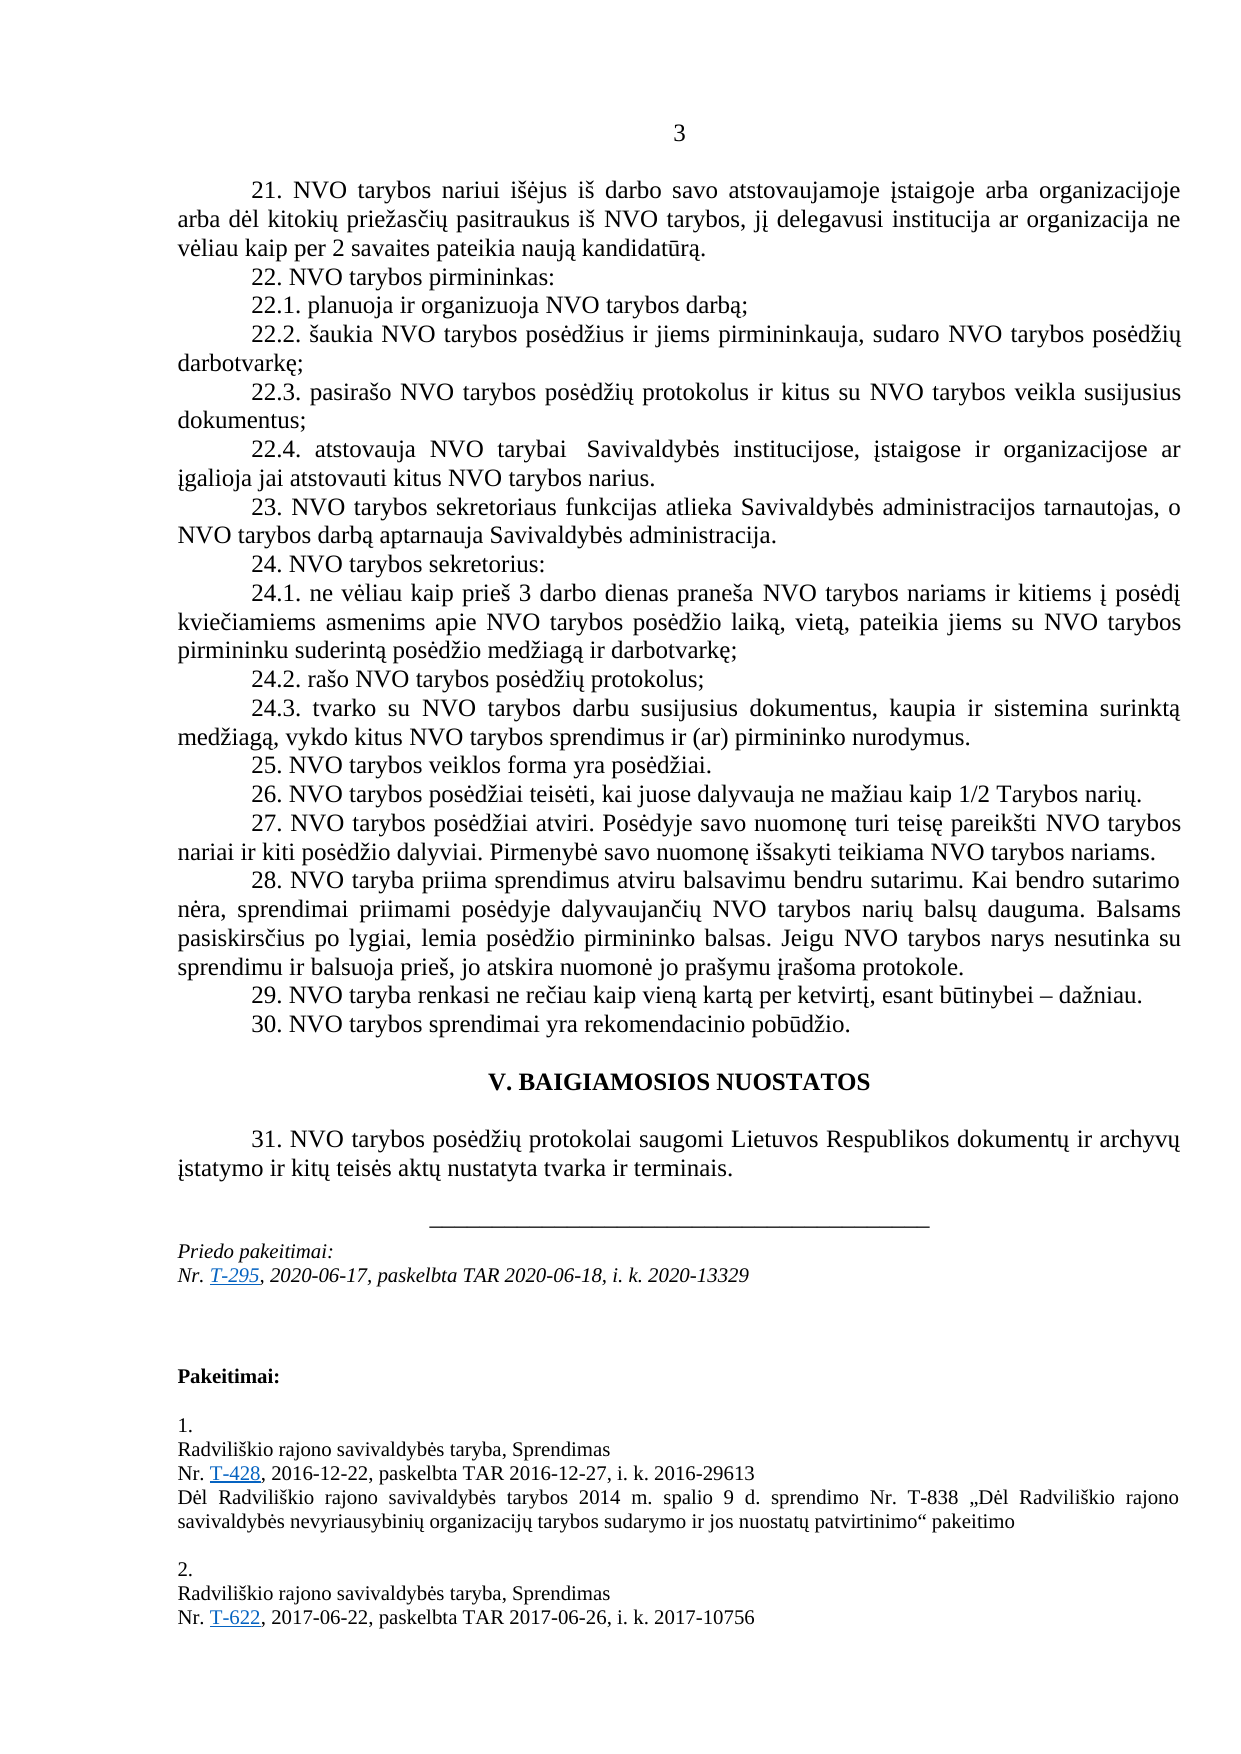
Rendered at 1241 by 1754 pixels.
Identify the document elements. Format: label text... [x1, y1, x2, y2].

text V. BAIGIAMOSIOS NUOSTATOS [177, 1067, 1181, 1096]
text Priedo pakeitimai: [177, 1239, 1181, 1263]
text 23. NVO tarybos sekretoriaus funkcijas atlieka Savivaldybės administracijos tarnautojas, o NVO tarybos darbą aptarnauja Savivaldybės administracija. [177, 492, 1181, 549]
text –––––––––––––––––––––––––––––––––––––––– [177, 1211, 1181, 1239]
text Nr. T-428, 2016-12-22, paskelbta TAR 2016-12-27, i. k. 2016-29613 [177, 1461, 1181, 1485]
text 22. NVO tarybos pirmininkas: [177, 262, 1181, 291]
text 22.1. planuoja ir organizuoja NVO tarybos darbą; [177, 291, 1181, 319]
text 28. NVO taryba priima sprendimus atviru balsavimu bendru sutarimu. Kai bendro sutarimo nėra, sprendimai priimami posėdyje dalyvaujančių NVO tarybos narių balsų dauguma. Balsams pasiskirsčius po lygiai, lemia posėdžio pirmininko balsas. Jeigu NVO tarybos narys nesutinka su sprendimu ir balsuoja prieš, jo atskira nuomonė jo prašymu įrašoma protokole. [177, 866, 1181, 981]
text 24.1. ne vėliau kaip prieš 3 darbo dienas praneša NVO tarybos nariams ir kitiems į posėdį kviečiamiems asmenims apie NVO tarybos posėdžio laiką, vietą, pateikia jiems su NVO tarybos pirmininku suderintą posėdžio medžiagą ir darbotvarkę; [177, 578, 1181, 664]
text 1. [177, 1412, 1181, 1437]
text 29. NVO taryba renkasi ne rečiau kaip vieną kartą per ketvirtį, esant būtinybei – dažniau. [177, 981, 1181, 1009]
text Pakeitimai: [177, 1364, 1181, 1388]
text 26. NVO tarybos posėdžiai teisėti, kai juose dalyvauja ne mažiau kaip 1/2 Tarybos narių. [177, 779, 1181, 808]
text Nr. T-295, 2020-06-17, paskelbta TAR 2020-06-18, i. k. 2020-13329 [177, 1263, 1181, 1287]
text 24. NVO tarybos sekretorius: [177, 549, 1181, 578]
text 30. NVO tarybos sprendimai yra rekomendacinio pobūdžio. [177, 1009, 1181, 1038]
text Nr. T-622, 2017-06-22, paskelbta TAR 2017-06-26, i. k. 2017-10756 [177, 1605, 1181, 1629]
text Radviliškio rajono savivaldybės taryba, Sprendimas [177, 1437, 1181, 1461]
text 25. NVO tarybos veiklos forma yra posėdžiai. [177, 751, 1181, 779]
text 2. [177, 1557, 1181, 1581]
text 24.3. tvarko su NVO tarybos darbu susijusius dokumentus, kaupia ir sistemina surinktą medžiagą, vykdo kitus NVO tarybos sprendimus ir (ar) pirmininko nurodymus. [177, 693, 1181, 751]
text 22.3. pasirašo NVO tarybos posėdžių protokolus ir kitus su NVO tarybos veikla susijusius dokumentus; [177, 377, 1181, 434]
text 27. NVO tarybos posėdžiai atviri. Posėdyje savo nuomonę turi teisę pareikšti NVO tarybos nariai ir kiti posėdžio dalyviai. Pirmenybė savo nuomonę išsakyti teikiama NVO tarybos nariams. [177, 808, 1181, 866]
text 22.4. atstovauja NVO tarybai Savivaldybės institucijose, įstaigose ir organizacijose ar įgalioja jai atstovauti kitus NVO tarybos narius. [177, 434, 1181, 492]
text 21. NVO tarybos nariui išėjus iš darbo savo atstovaujamoje įstaigoje arba organizacijoje arba dėl kitokių priežasčių pasitraukus iš NVO tarybos, jį delegavusi institucija ar organizacija ne vėliau kaip per 2 savaites pateikia naują kandidatūrą. [177, 176, 1181, 262]
text 24.2. rašo NVO tarybos posėdžių protokolus; [177, 664, 1181, 693]
text 22.2. šaukia NVO tarybos posėdžius ir jiems pirmininkauja, sudaro NVO tarybos posėdžių darbotvarkę; [177, 319, 1181, 377]
text Dėl Radviliškio rajono savivaldybės tarybos 2014 m. spalio 9 d. sprendimo Nr. T-838 „Dėl Radviliškio rajono savivaldybės nevyriausybinių organizacijų tarybos sudarymo ir jos nuostatų patvirtinimo“ pakeitimo [177, 1485, 1181, 1533]
text Radviliškio rajono savivaldybės taryba, Sprendimas [177, 1581, 1181, 1605]
text 31. NVO tarybos posėdžių protokolai saugomi Lietuvos Respublikos dokumentų ir archyvų įstatymo ir kitų teisės aktų nustatyta tvarka ir terminais. [177, 1124, 1181, 1182]
